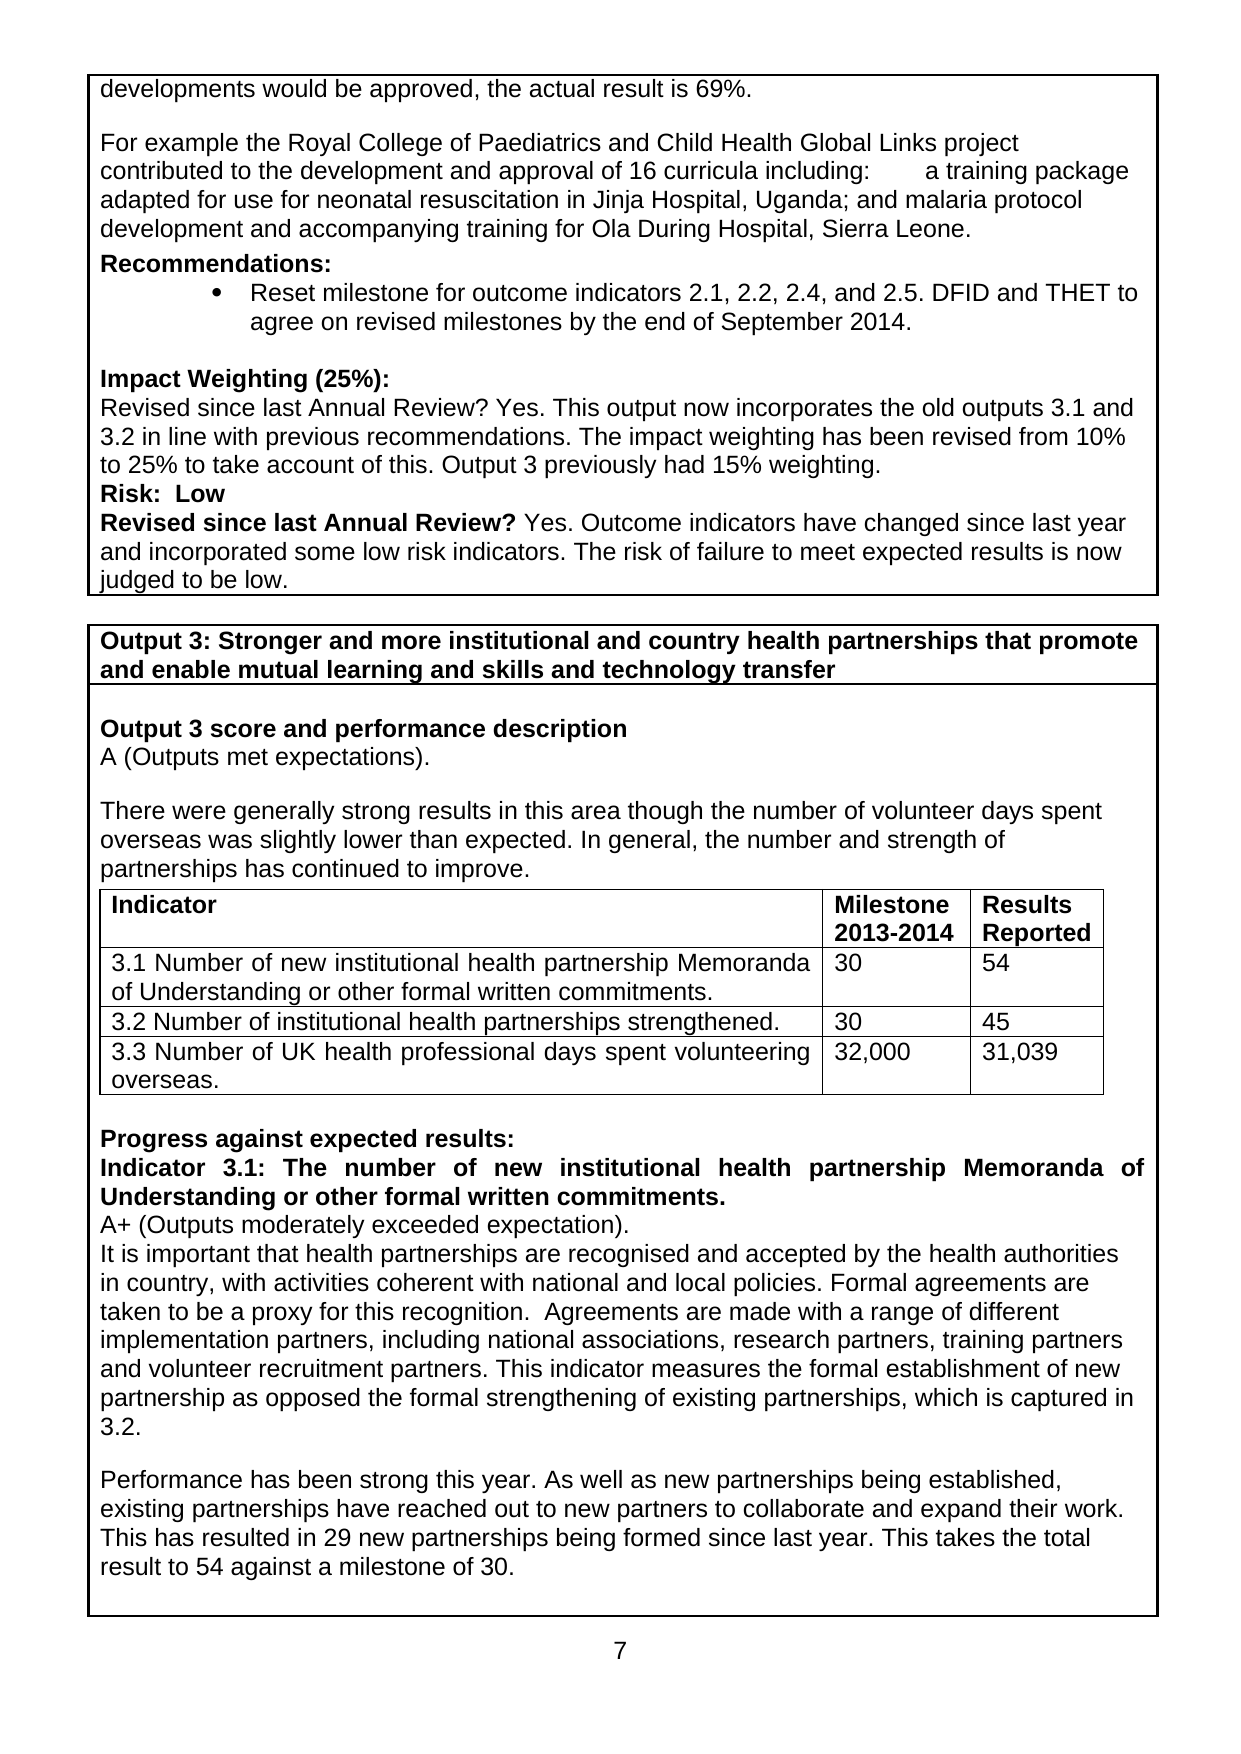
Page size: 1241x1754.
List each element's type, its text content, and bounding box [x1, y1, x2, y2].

table_cell developments would be approved, the actual result is 69%. For example the Royal College of Paediatrics and Child Health Global Links project contributed to the development and approval of 16 curricula including: a training package adapted for use for neonatal resuscitation in Jinja Hospital, Uganda; and malaria protocol development and accompanying training for Ola During Hospital, Sierra Leone. Recommendations: Reset milestone for outcome indicators 2.1, 2.2, 2.4, and 2.5. DFID and THET to agree on revised milestones by the end of September 2014. Impact Weighting (25%): Revised since last Annual Review? Yes. This output now incorporates the old outputs 3.1 and 3.2 in line with previous recommendations. The impact weighting has been revised from 10% to 25% to take account of this. Output 3 previously had 15% weighting. Risk: Low Revised since last Annual Review? Yes. Outcome indicators have changed since last year and incorporated some low risk indicators. The risk of failure to meet expected results is now judged to be low. [90, 76, 1156, 594]
table_header Milestone 2013-2014 [823, 890, 970, 947]
table_cell 3.2 Number of institutional health partnerships strengthened. [101, 1007, 822, 1036]
table_cell 3.1 Number of new institutional health partnership Memoranda of Understanding or other formal written commitments. [101, 948, 822, 1006]
table_cell Progress against expected results: Indicator 3.1: The number of new institutional health partnership Memoranda of Understanding or other formal written commitments. A+ (Outputs moderately exceeded expectation). It is important that health partnerships are recognised and accepted by the health authorities in country, with activities coherent with national and local policies. Formal agreements are taken to be a proxy for this recognition. Agreements are made with a range of different implementation partners, including national associations, research partners, training partners and volunteer recruitment partners. This indicator measures the formal establishment of new partnership as opposed the formal strengthening of existing partnerships, which is captured in 3.2. Performance has been strong this year. As well as new partnerships being established, existing partnerships have reached out to new partners to collaborate and expand their work. This has resulted in 29 new partnerships being formed since last year. This takes the total result to 54 against a milestone of 30. [90, 1095, 1156, 1615]
table_header Output 3: Stronger and more institutional and country health partnerships that promote and enable mutual learning and skills and technology transfer [90, 626, 1156, 683]
table_cell 32,000 [823, 1037, 970, 1094]
table_cell 3.3 Number of UK health professional days spent volunteering overseas. [101, 1037, 822, 1094]
table_cell 30 [823, 948, 970, 1006]
table_cell 54 [971, 948, 1103, 1006]
table_header Results Reported [971, 890, 1103, 947]
table_cell 30 [823, 1007, 970, 1036]
table_header Indicator [101, 890, 822, 947]
table_cell 45 [971, 1007, 1103, 1036]
table_cell 31,039 [971, 1037, 1103, 1094]
table_cell Output 3 score and performance description A (Outputs met expectations). There were generally strong results in this area though the number of volunteer days spent overseas was slightly lower than expected. In general, the number and strength of partnerships has continued to improve. [90, 685, 1156, 1095]
